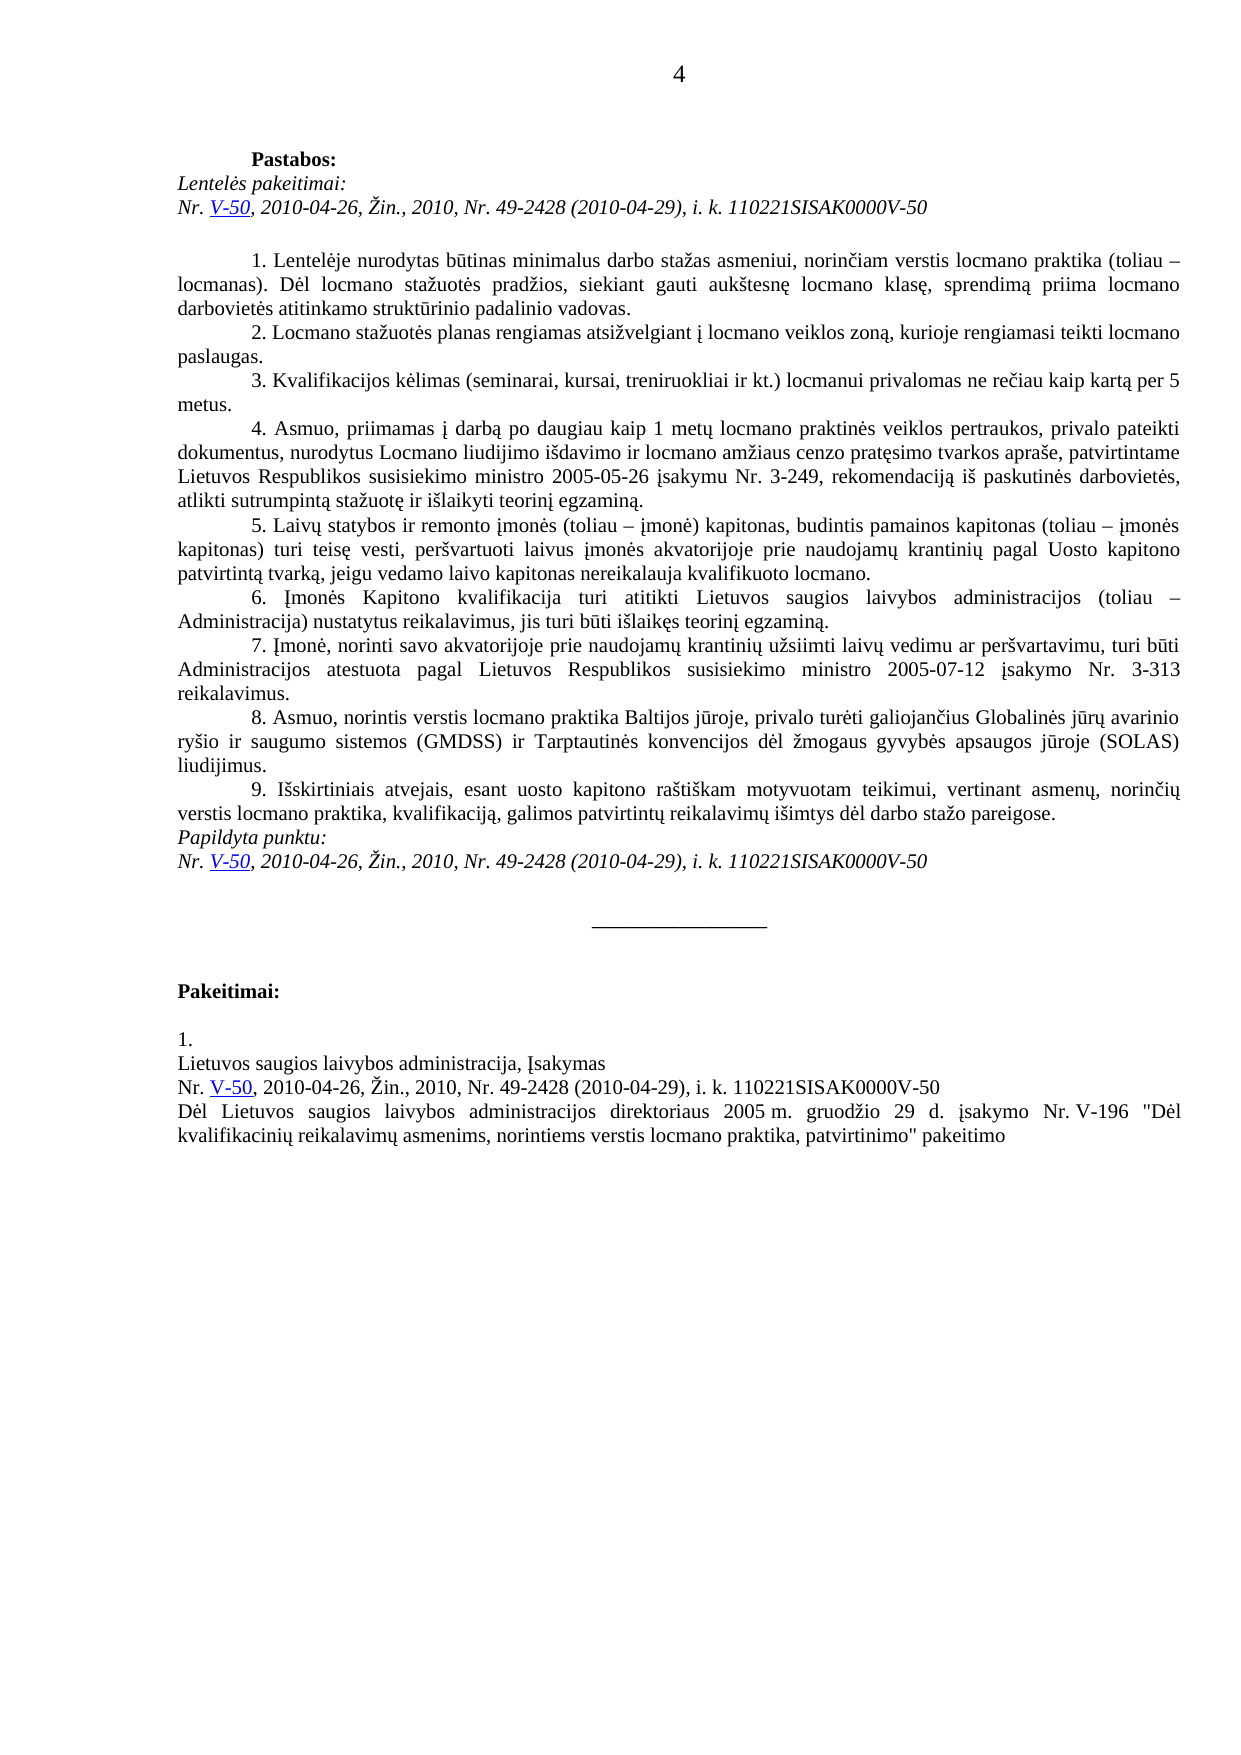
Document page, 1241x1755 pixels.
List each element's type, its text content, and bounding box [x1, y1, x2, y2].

text Pakeitimai: [177, 979, 1181, 1003]
text ______________ [177, 902, 1181, 931]
text 1. Lentelėje nurodytas būtinas minimalus darbo stažas asmeniui, norinčiam verstis locmano praktika (toliau – locmanas). Dėl locmano stažuotės pradžios, siekiant gauti aukštesnę locmano klasę, sprendimą priima locmano darbovietės atitinkamo struktūrinio padalinio vadovas. [177, 248, 1181, 320]
text Papildyta punktu: [177, 825, 1181, 849]
text 9. Išskirtiniais atvejais, esant uosto kapitono raštiškam motyvuotam teikimui, vertinant asmenų, norinčių verstis locmano praktika, kvalifikaciją, galimos patvirtintų reikalavimų išimtys dėl darbo stažo pareigose. [177, 777, 1181, 825]
text 8. Asmuo, norintis verstis locmano praktika Baltijos jūroje, privalo turėti galiojančius Globalinės jūrų avarinio ryšio ir saugumo sistemos (GMDSS) ir Tarptautinės konvencijos dėl žmogaus gyvybės apsaugos jūroje (SOLAS) liudijimus. [177, 705, 1181, 777]
text 6. Įmonės Kapitono kvalifikacija turi atitikti Lietuvos saugios laivybos administracijos (toliau – Administracija) nustatytus reikalavimus, jis turi būti išlaikęs teorinį egzaminą. [177, 585, 1181, 633]
text Lentelės pakeitimai: [177, 171, 1181, 195]
text Pastabos: [177, 147, 1181, 171]
text 5. Laivų statybos ir remonto įmonės (toliau – įmonė) kapitonas, budintis pamainos kapitonas (toliau – įmonės kapitonas) turi teisę vesti, peršvartuoti laivus įmonės akvatorijoje prie naudojamų krantinių pagal Uosto kapitono patvirtintą tvarką, jeigu vedamo laivo kapitonas nereikalauja kvalifikuoto locmano. [177, 512, 1181, 585]
text Dėl Lietuvos saugios laivybos administracijos direktoriaus 2005 m. gruodžio 29 d. įsakymo Nr. V-196 "Dėl kvalifikacinių reikalavimų asmenims, norintiems verstis locmano praktika, patvirtinimo" pakeitimo [177, 1099, 1181, 1147]
text 2. Locmano stažuotės planas rengiamas atsižvelgiant į locmano veiklos zoną, kurioje rengiamasi teikti locmano paslaugas. [177, 320, 1181, 368]
text 7. Įmonė, norinti savo akvatorijoje prie naudojamų krantinių užsiimti laivų vedimu ar peršvartavimu, turi būti Administracijos atestuota pagal Lietuvos Respublikos susisiekimo ministro 2005-07-12 įsakymo Nr. 3-313 reikalavimus. [177, 633, 1181, 705]
text Nr. V-50, 2010-04-26, Žin., 2010, Nr. 49-2428 (2010-04-29), i. k. 110221SISAK0000V-50 [177, 849, 1181, 873]
text 4. Asmuo, priimamas į darbą po daugiau kaip 1 metų locmano praktinės veiklos pertraukos, privalo pateikti dokumentus, nurodytus Locmano liudijimo išdavimo ir locmano amžiaus cenzo pratęsimo tvarkos apraše, patvirtintame Lietuvos Respublikos susisiekimo ministro 2005-05-26 įsakymu Nr. 3-249, rekomendaciją iš paskutinės darbovietės, atlikti sutrumpintą stažuotę ir išlaikyti teorinį egzaminą. [177, 416, 1181, 512]
text 1. [177, 1027, 1181, 1051]
text Lietuvos saugios laivybos administracija, Įsakymas [177, 1051, 1181, 1075]
text 3. Kvalifikacijos kėlimas (seminarai, kursai, treniruokliai ir kt.) locmanui privalomas ne rečiau kaip kartą per 5 metus. [177, 368, 1181, 416]
text Nr. V-50, 2010-04-26, Žin., 2010, Nr. 49-2428 (2010-04-29), i. k. 110221SISAK0000V-50 [177, 1075, 1181, 1099]
text Nr. V-50, 2010-04-26, Žin., 2010, Nr. 49-2428 (2010-04-29), i. k. 110221SISAK0000V-50 [177, 195, 1181, 219]
